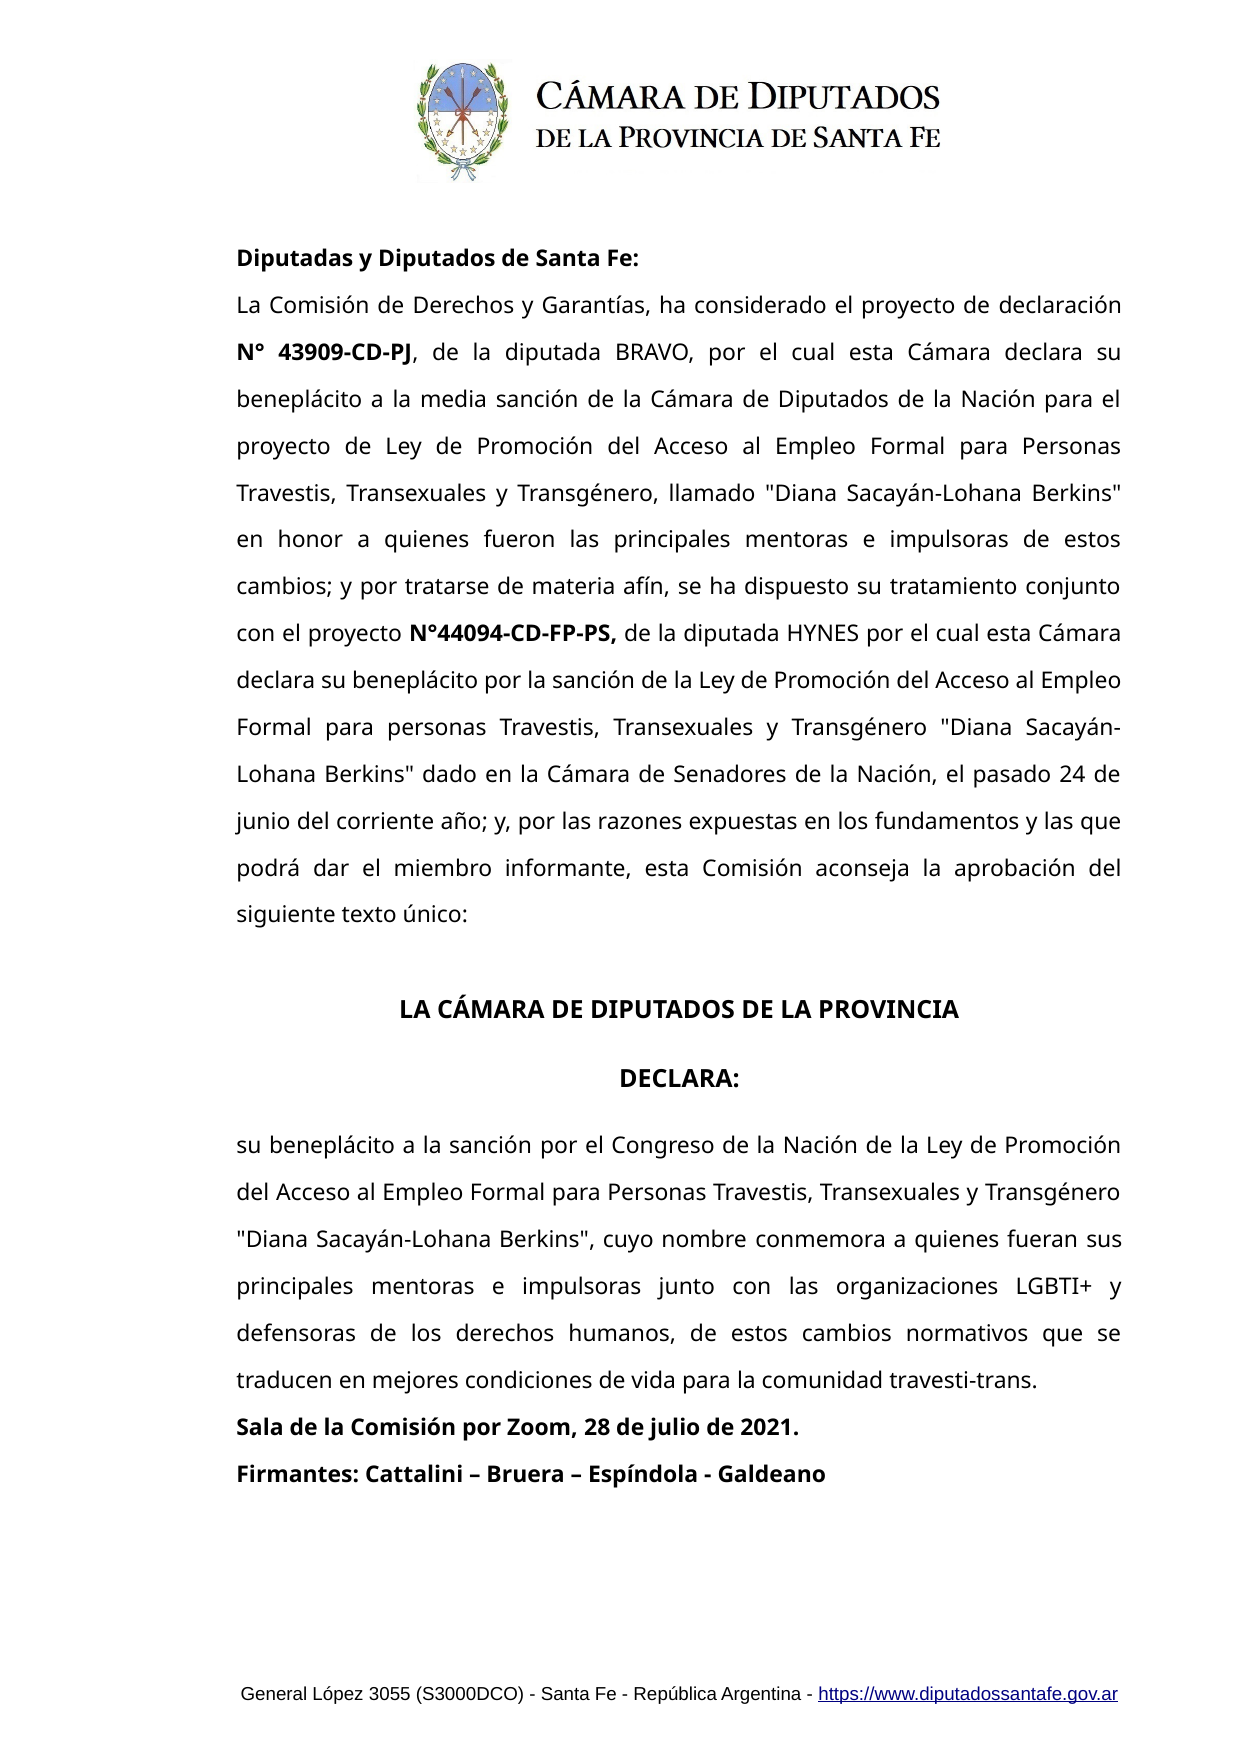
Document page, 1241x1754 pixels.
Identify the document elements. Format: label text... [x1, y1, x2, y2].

text Sala de la Comisión por Zoom, 28 de julio de 2021. [236, 1411, 1122, 1442]
text DECLARA: [236, 1061, 1122, 1095]
text Firmantes: Cattalini – Bruera – Espíndola - Galdeano [236, 1458, 1122, 1489]
text su beneplácito a la sanción por el Congreso de la Nación de la Ley de Promoción del Acceso al Empleo Formal para Personas Travestis, Transexuales y Transgénero "Diana Sacayán-Lohana Berkins", cuyo nombre conmemora a quienes fueran sus principales mentoras e impulsoras junto con las organizaciones LGBTI+ y defensoras de los derechos humanos, de estos cambios normativos que se traducen en mejores condiciones de vida para la comunidad travesti-trans. [236, 1129, 1122, 1395]
text La Comisión de Derechos y Garantías, ha considerado el proyecto de declaración N° 43909-CD-PJ, de la diputada BRAVO, por el cual esta Cámara declara su beneplácito a la media sanción de la Cámara de Diputados de la Nación para el proyecto de Ley de Promoción del Acceso al Empleo Formal para Personas Travestis, Transexuales y Transgénero, llamado "Diana Sacayán-Lohana Berkins" en honor a quienes fueron las principales mentoras e impulsoras de estos cambios; y por tratarse de materia afín, se ha dispuesto su tratamiento conjunto con el proyecto N°44094-CD-FP-PS, de la diputada HYNES por el cual esta Cámara declara su beneplácito por la sanción de la Ley de Promoción del Acceso al Empleo Formal para personas Travestis, Transexuales y Transgénero "Diana Sacayán-Lohana Berkins" dado en la Cámara de Senadores de la Nación, el pasado 24 de junio del corriente año; y, por las razones expuestas en los fundamentos y las que podrá dar el miembro informante, esta Comisión aconseja la aprobación del siguiente texto único: [236, 289, 1122, 930]
text Diputadas y Diputados de Santa Fe: [236, 242, 1122, 273]
text LA CÁMARA DE DIPUTADOS DE LA PROVINCIA [236, 992, 1122, 1026]
picture [413, 59, 945, 183]
